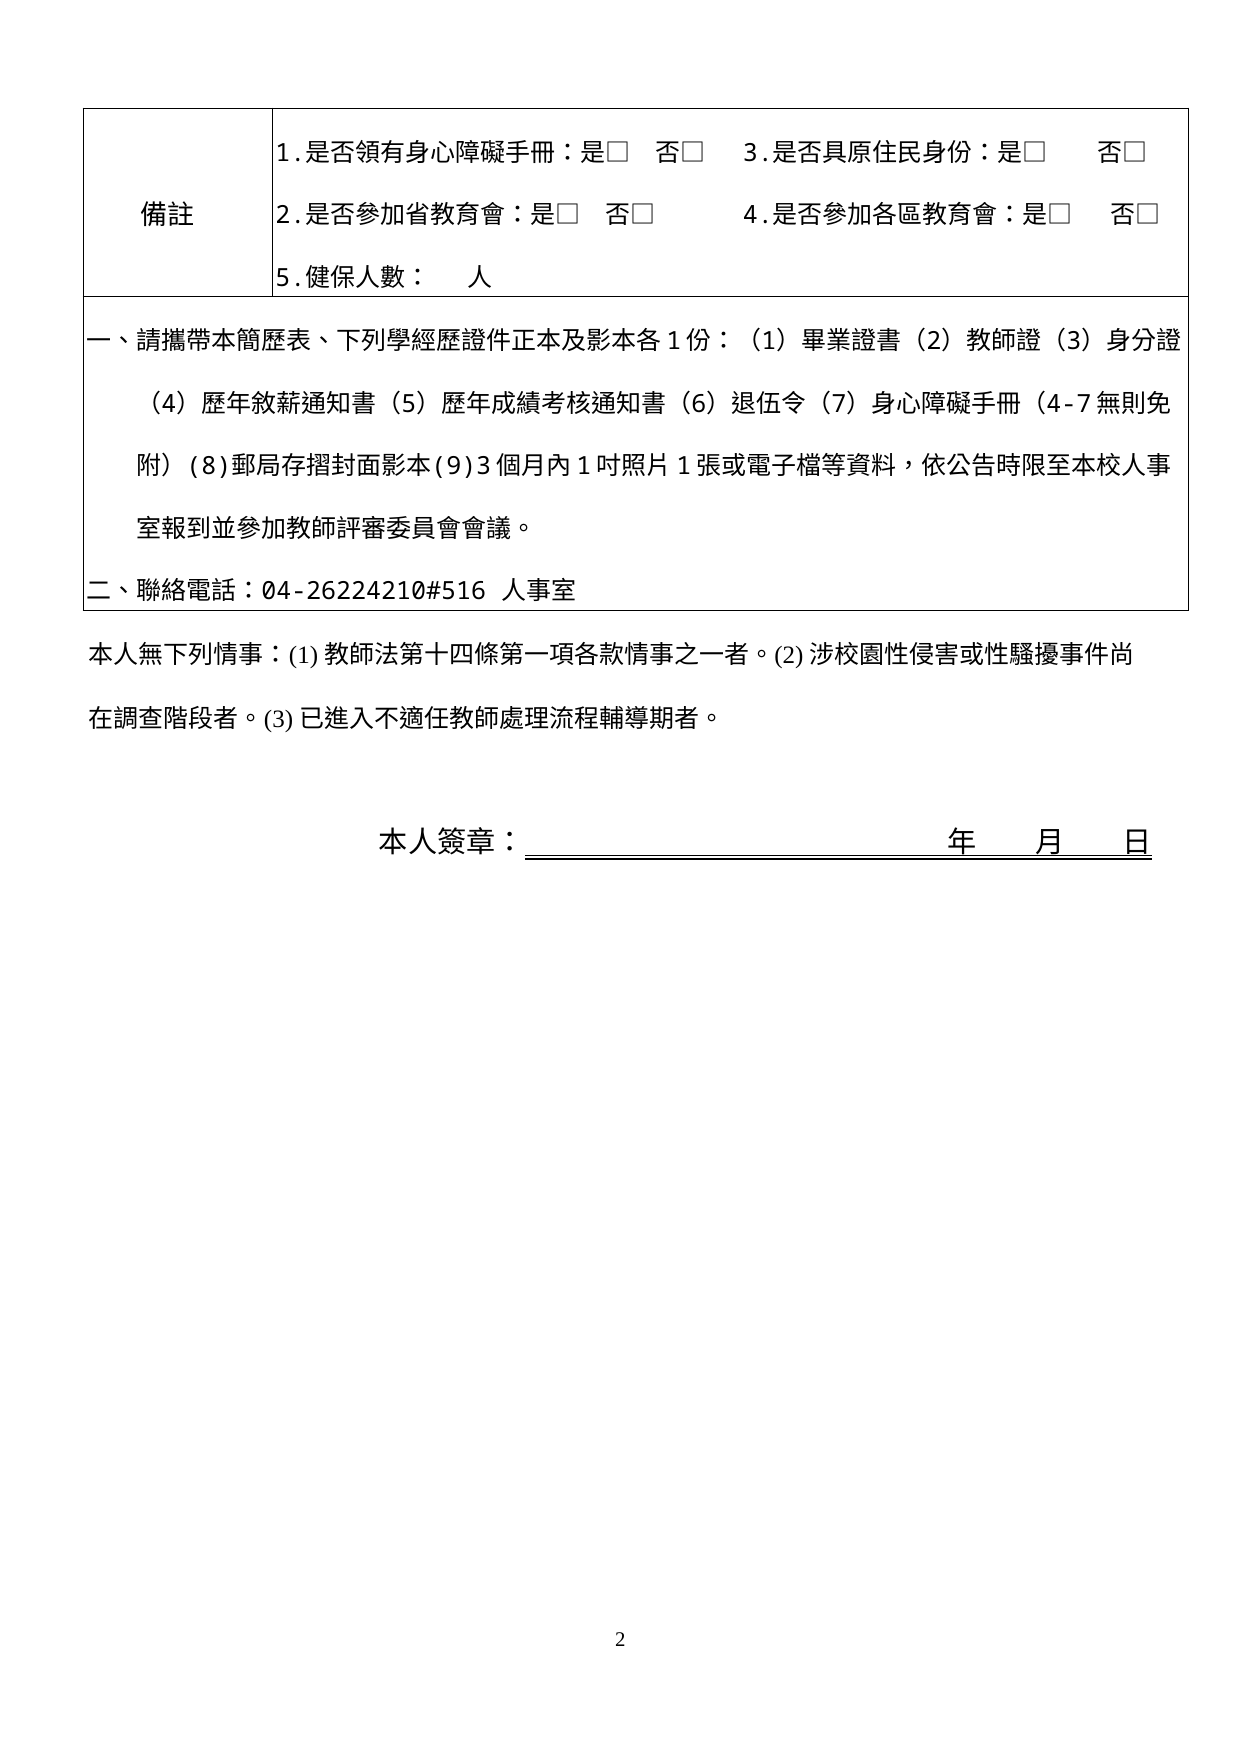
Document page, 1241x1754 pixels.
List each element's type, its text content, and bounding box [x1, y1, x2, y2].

text 本人無下列情事：(1) 教師法第十四條第一項各款情事之一者。(2) 涉校園性侵害或性騷擾事件尚在調查階段者。(3) 已進入不適任教師處理流程輔導期者。 [89, 611, 1152, 736]
table_cell 1.是否領有身心障礙手冊：是□ 否□ 3.是否具原住民身份：是□ 否□ 2.是否參加省教育會：是□ 否□ 4.是否參加各區教育會：是□ 否□ 5.健保人數： 人 [273, 109, 1188, 296]
text 本人簽章： 年 月 日 [89, 798, 1152, 861]
table_cell 備註 [84, 109, 272, 296]
table_cell 一、請攜帶本簡歷表、下列學經歷證件正本及影本各1份：（1）畢業證書（2）教師證（3）身分證（4）歷年敘薪通知書（5）歷年成績考核通知書（6）退伍令（7）身心障礙手冊（4-7無則免附）(8)郵局存摺封面影本(9)3個月內1吋照片1張或電子檔等資料，依公告時限至本校人事室報到並參加教師評審委員會會議。 二、聯絡電話：04-26224210#516 人事室 [84, 297, 1188, 610]
